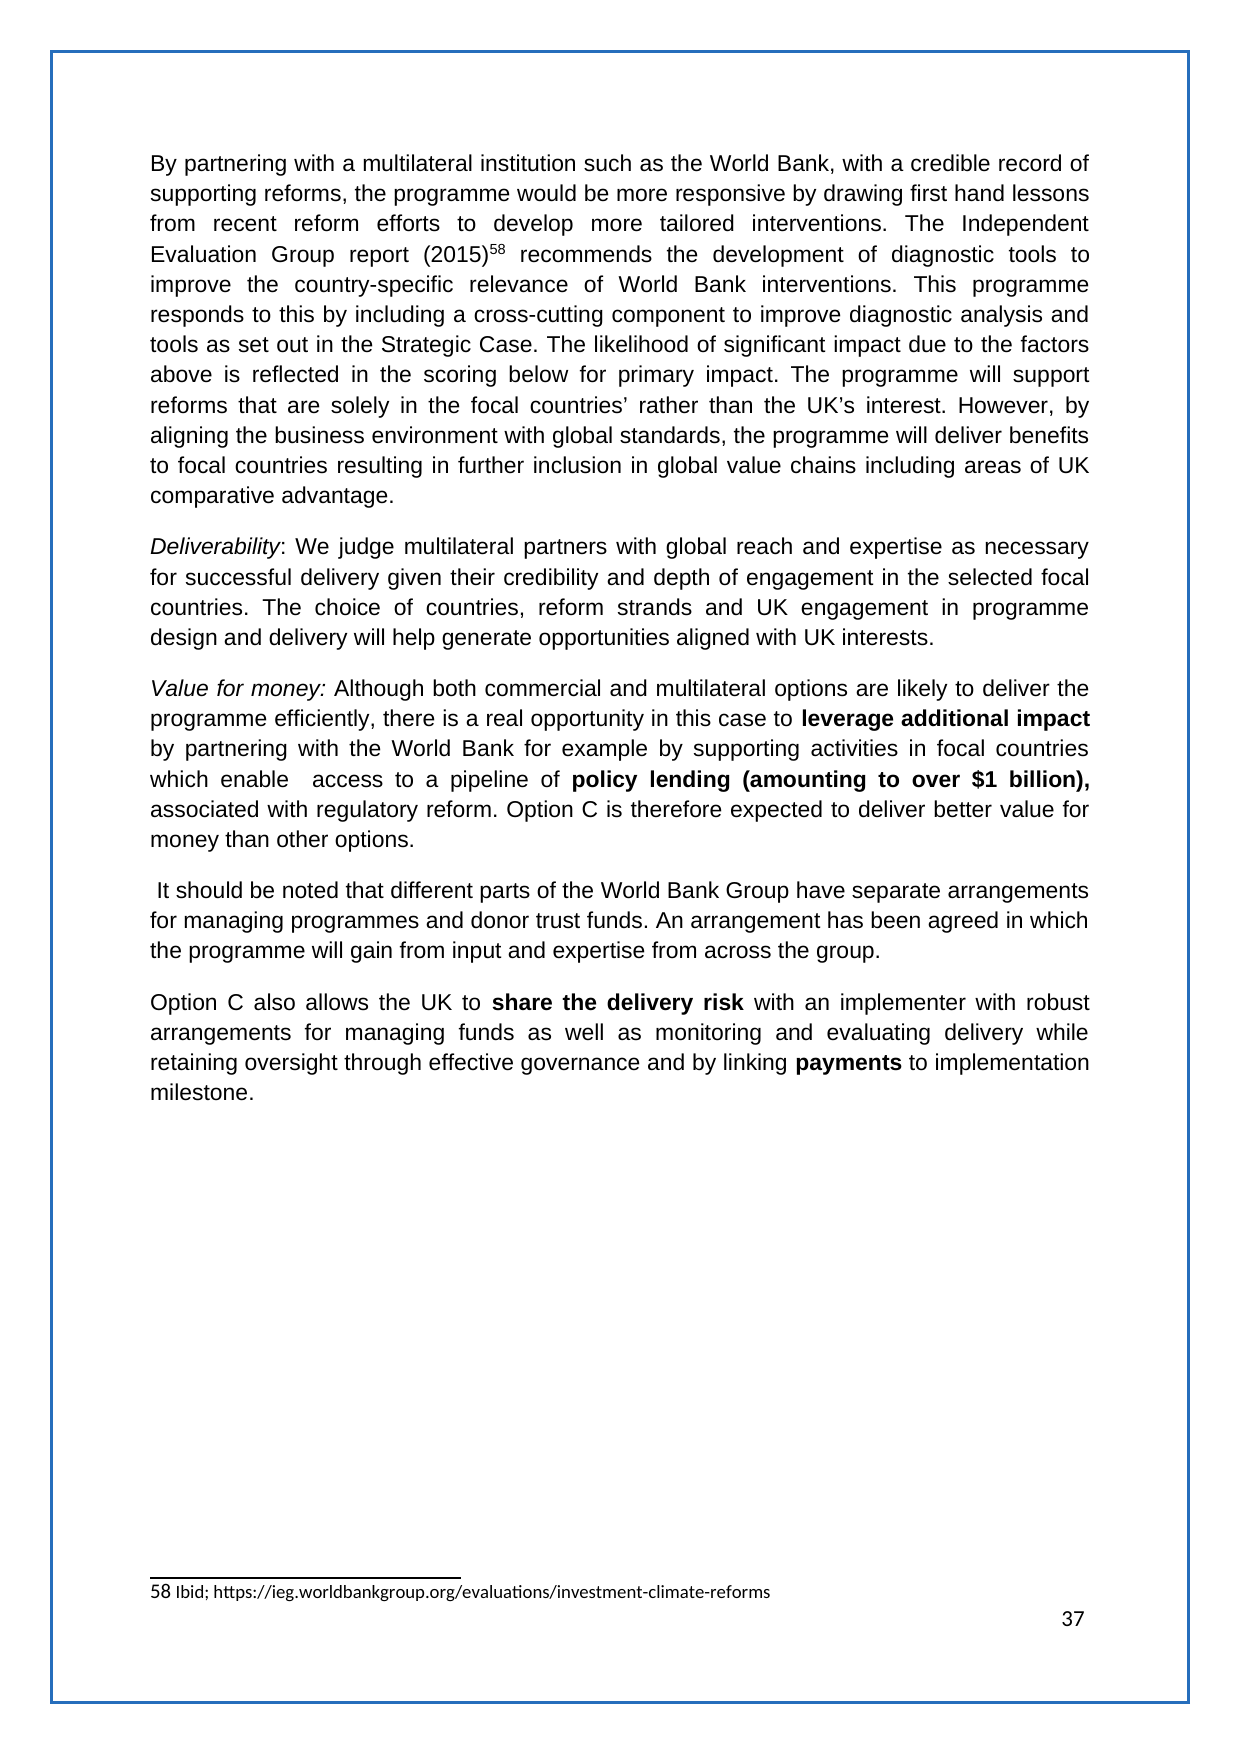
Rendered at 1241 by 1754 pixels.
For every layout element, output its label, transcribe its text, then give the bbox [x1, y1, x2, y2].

text By partnering with a multilateral institution such as the World Bank, with a credible record of supporting reforms, the programme would be more responsive by drawing first hand lessons from recent reform efforts to develop more tailored interventions. The Independent Evaluation Group report (2015) recommends the development of diagnostic tools to improve the country-specific relevance of World Bank interventions. This programme responds to this by including a cross-cutting component to improve diagnostic analysis and tools as set out in the Strategic Case. The likelihood of significant impact due to the factors above is reflected in the scoring below for primary impact. The programme will support reforms that are solely in the focal countries’ rather than the UK’s interest. However, by aligning the business environment with global standards, the programme will deliver benefits to focal countries resulting in further inclusion in global value chains including areas of UK comparative advantage. [150, 150, 1090, 509]
text Value for money: Although both commercial and multilateral options are likely to deliver the programme efficiently, there is a real opportunity in this case to leverage additional impact by partnering with the World Bank for example by supporting activities in focal countries which enable access to a pipeline of policy lending (amounting to over $1 billion), associated with regulatory reform. Option C is therefore expected to deliver better value for money than other options. [150, 675, 1090, 852]
text It should be noted that different parts of the World Bank Group have separate arrangements for managing programmes and donor trust funds. An arrangement has been agreed in which the programme will gain from input and expertise from across the group. [150, 877, 1090, 964]
text Ibid; https://ieg.worldbankgroup.org/evaluations/investment-climate-reforms [150, 1578, 1090, 1604]
text Option C also allows the UK to share the delivery risk with an implementer with robust arrangements for managing funds as well as monitoring and evaluating delivery while retaining oversight through effective governance and by linking payments to implementation milestone. [150, 988, 1090, 1106]
text Deliverability: We judge multilateral partners with global reach and expertise as necessary for successful delivery given their credibility and depth of engagement in the selected focal countries. The choice of countries, reform strands and UK engagement in programme design and delivery will help generate opportunities aligned with UK interests. [150, 533, 1090, 650]
